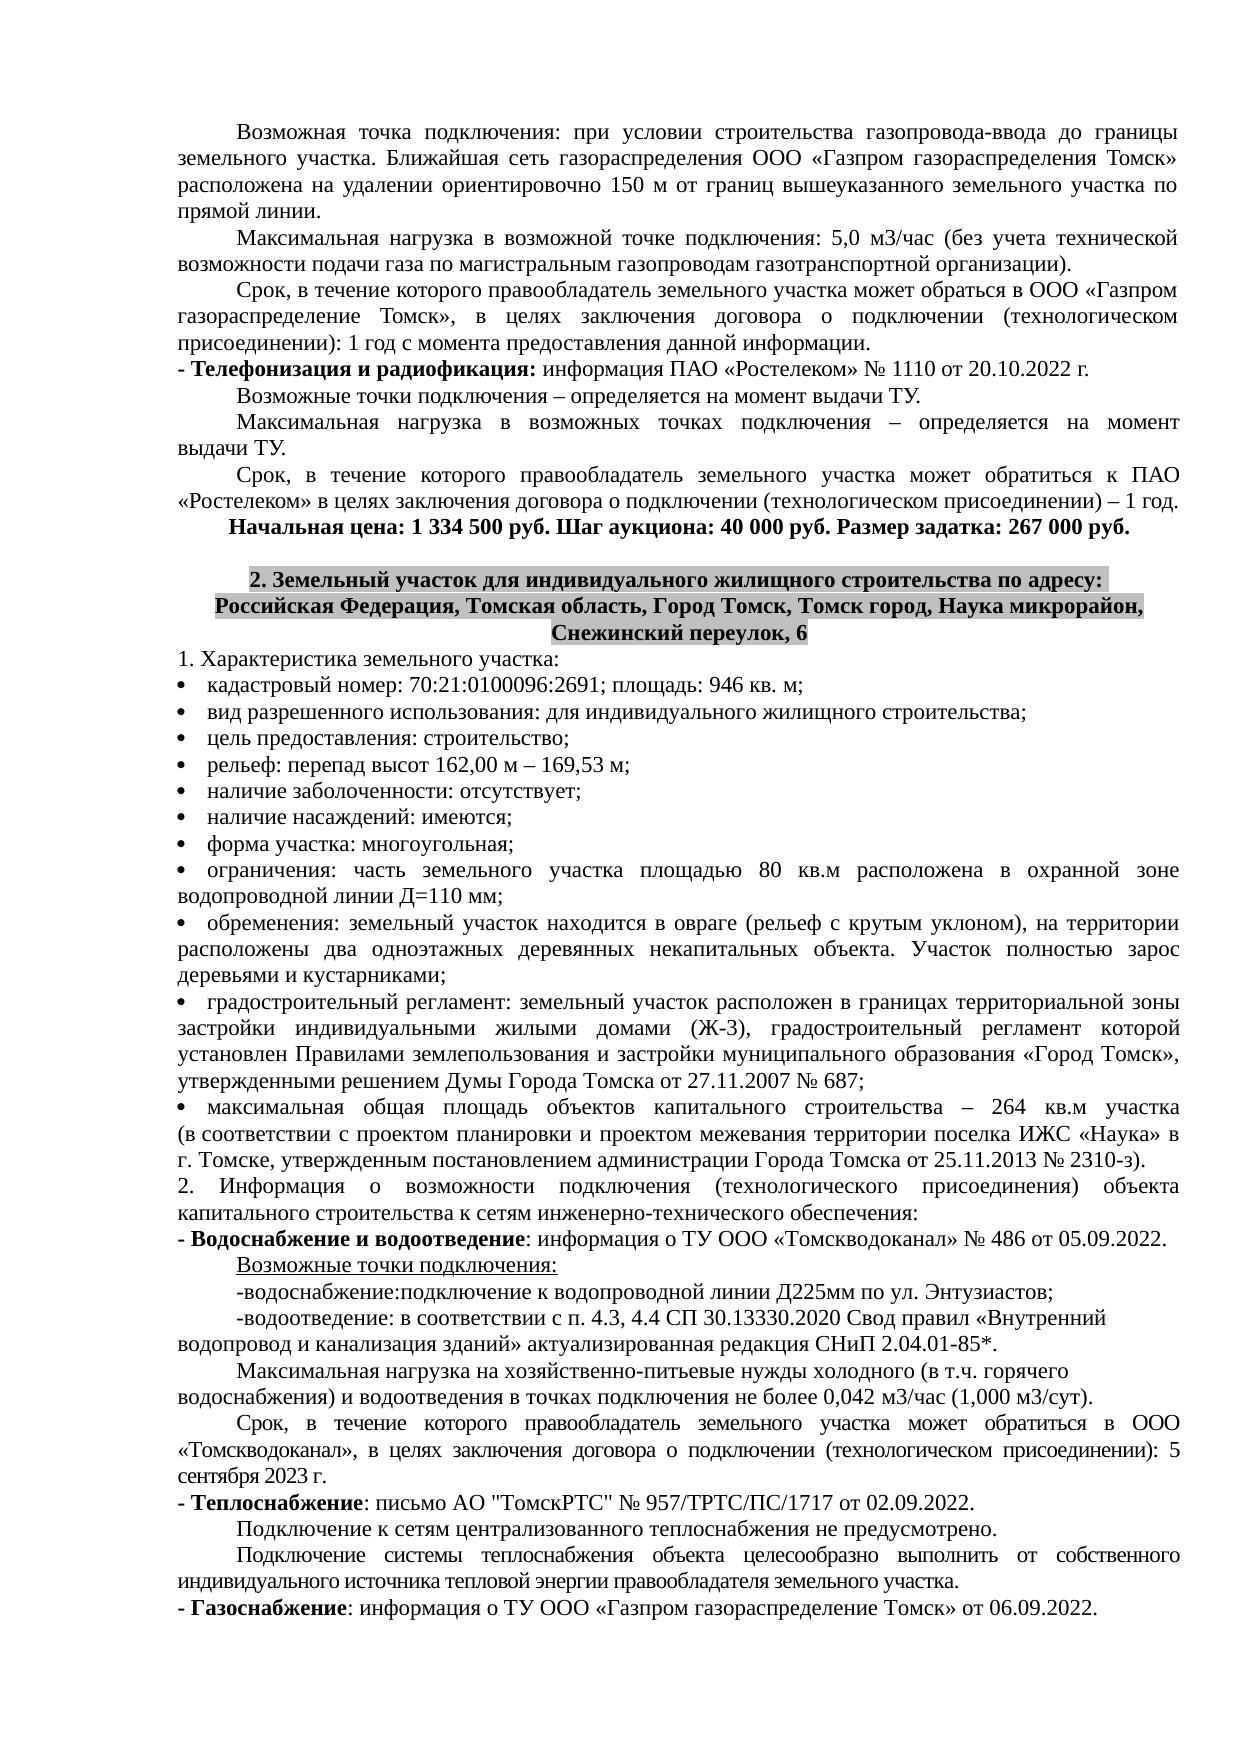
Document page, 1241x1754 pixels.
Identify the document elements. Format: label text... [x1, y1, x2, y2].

text Максимальная нагрузка на хозяйственно-питьевые нужды холодного (в т.ч. горячего водоснабжения) и водоотведения в точках подключения не более 0,042 м3/час (1,000 м3/сут). [177, 1357, 1181, 1409]
text -водоснабжение:подключение к водопроводной линии Д225мм по ул. Энтузиастов; [177, 1278, 1181, 1304]
list рельеф: перепад высот 162,00 м – 169,53 м; [177, 751, 1181, 777]
list градостроительный регламент: земельный участок расположен в границах территориальной зоны застройки индивидуальными жилыми домами (Ж-3), градостроительный регламент которой установлен Правилами землепользования и застройки муниципального образования «Город Томск», утвержденными решением Думы Города Томска от 27.11.2007 № 687; [177, 988, 1181, 1093]
text Максимальная нагрузка в возможных точках подключения – определяется на момент выдачи ТУ. [177, 408, 1181, 461]
text - Телефонизация и радиофикация: информация ПАО «Ростелеком» № 1110 от 20.10.2022 г. [177, 355, 1181, 382]
text 1. Характеристика земельного участка: [177, 645, 1181, 672]
text Начальная цена: 1 334 500 руб. Шаг аукциона: 40 000 руб. Размер задатка: 267 000 руб. [177, 513, 1181, 540]
list максимальная общая площадь объектов капитального строительства – 264 кв.м участка (в соответствии с проектом планировки и проектом межевания территории поселка ИЖС «Наука» в г. Томске, утвержденным постановлением администрации Города Томска от 25.11.2013 № 2310-з). [177, 1093, 1181, 1172]
text Максимальная нагрузка в возможной точке подключения: 5,0 м3/час (без учета технической возможности подачи газа по магистральным газопроводам газотранспортной организации). [177, 223, 1179, 276]
text 2. Земельный участок для индивидуального жилищного строительства по адресу: [177, 566, 1181, 592]
list наличие насаждений: имеются; [177, 803, 1181, 830]
text Подключение системы теплоснабжения объекта целесообразно выполнить от собственного индивидуального источника тепловой энергии правообладателя земельного участка. [177, 1541, 1181, 1594]
text Подключение к сетям централизованного теплоснабжения не предусмотрено. [177, 1515, 1181, 1541]
text Возможная точка подключения: при условии строительства газопровода-ввода до границы земельного участка. Ближайшая сеть газораспределения ООО «Газпром газораспределения Томск» расположена на удалении ориентировочно 150 м от границ вышеуказанного земельного участка по прямой линии. [177, 118, 1179, 223]
list цель предоставления: строительство; [177, 724, 1181, 751]
text - Водоснабжение и водоотведение: информация о ТУ ООО «Томскводоканал» № 486 от 05.09.2022. [177, 1225, 1181, 1251]
text - Теплоснабжение: письмо АО "ТомскРТС" № 957/ТРТС/ПС/1717 от 02.09.2022. [177, 1488, 1181, 1515]
text Возможные точки подключения – определяется на момент выдачи ТУ. [177, 382, 1181, 408]
text Российская Федерация, Томская область, Город Томск, Томск город, Наука микрорайон, Снежинский переулок, 6 [177, 592, 1181, 645]
list обременения: земельный участок находится в овраге (рельеф с крутым уклоном), на территории расположены два одноэтажных деревянных некапитальных объекта. Участок полностью зарос деревьями и кустарниками; [177, 909, 1181, 988]
text Срок, в течение которого правообладатель земельного участка может обратиться к ПАО «Ростелеком» в целях заключения договора о подключении (технологическом присоединении) – 1 год. [177, 461, 1181, 513]
list наличие заболоченности: отсутствует; [177, 777, 1181, 803]
text - Газоснабжение: информация о ТУ ООО «Газпром газораспределение Томск» от 06.09.2022. [177, 1594, 1181, 1620]
list ограничения: часть земельного участка площадью 80 кв.м расположена в охранной зоне водопроводной линии Д=110 мм; [177, 856, 1181, 909]
list форма участка: многоугольная; [177, 830, 1181, 856]
text 2. Информация о возможности подключения (технологического присоединения) объекта капитального строительства к сетям инженерно-технического обеспечения: [177, 1172, 1181, 1225]
list вид разрешенного использования: для индивидуального жилищного строительства; [177, 698, 1181, 724]
text -водоотведение: в соответствии с п. 4.3, 4.4 СП 30.13330.2020 Свод правил «Внутренний водопровод и канализация зданий» актуализированная редакция СНиП 2.04.01-85*. [177, 1304, 1181, 1357]
list кадастровый номер: 70:21:0100096:2691; площадь: 946 кв. м; [177, 672, 1181, 698]
text Срок, в течение которого правообладатель земельного участка может обраться в ООО «Газпром газораспределение Томск», в целях заключения договора о подключении (технологическом присоединении): 1 год с момента предоставления данной информации. [177, 276, 1179, 355]
text Возможные точки подключения: [177, 1251, 1181, 1278]
text Срок, в течение которого правообладатель земельного участка может обратиться в ООО «Томскводоканал», в целях заключения договора о подключении (технологическом присоединении): 5 сентября 2023 г. [177, 1409, 1181, 1488]
